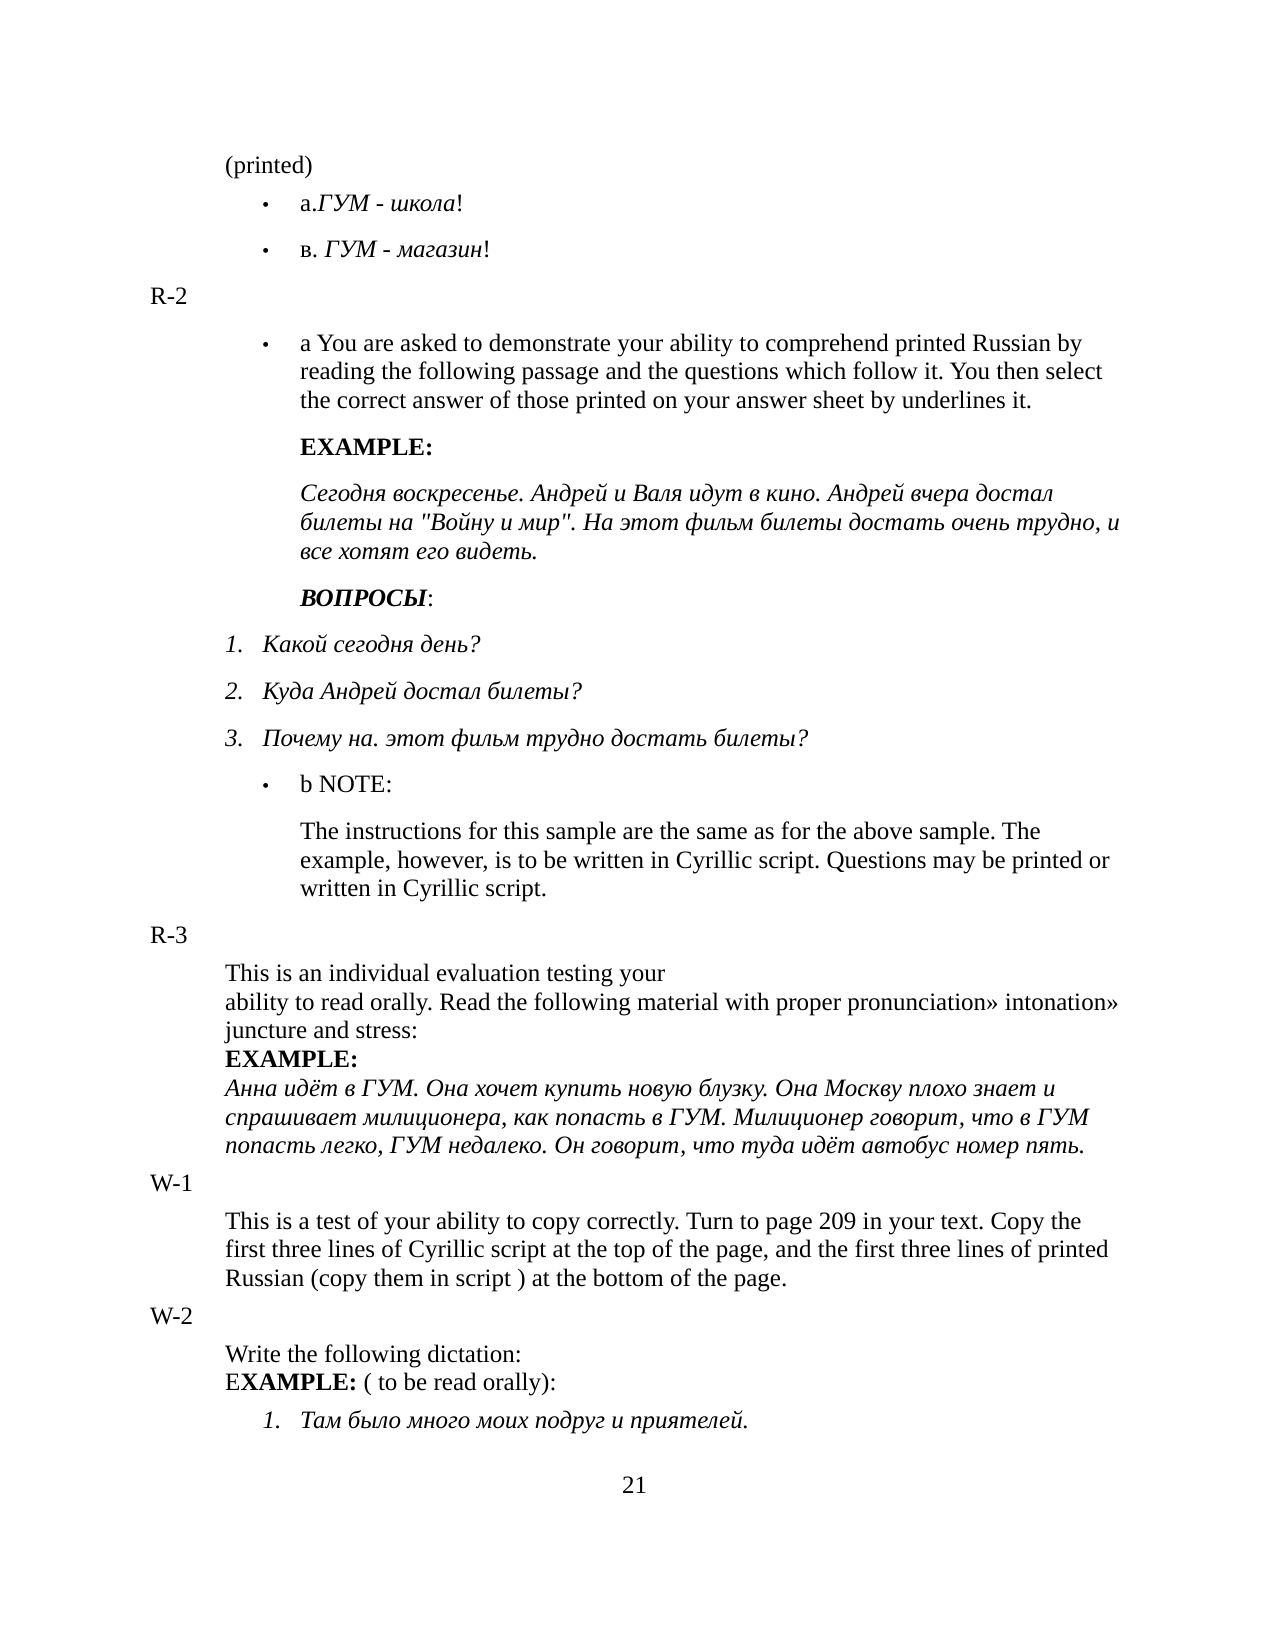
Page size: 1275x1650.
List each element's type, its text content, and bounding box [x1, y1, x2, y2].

text This is an individual evaluation testing your [225, 958, 1125, 987]
text R-3 [150, 920, 1125, 949]
text ability to read orally. Read the following material with proper pronunciation» intonation» juncture and stress: [225, 987, 1125, 1044]
list в. ГУМ - магазин! [262, 234, 1125, 263]
text (printed) [225, 150, 1125, 179]
list EXAMPLE: [262, 432, 1125, 461]
list Почему на. этот фильм трудно достать билеты? [225, 723, 1125, 751]
text W-1 [150, 1168, 1125, 1197]
text W-2 [150, 1301, 1125, 1330]
text R-2 [150, 281, 1125, 310]
text EXAMPLE: [225, 1044, 1125, 1073]
list ВОПРОСЫ: [262, 583, 1125, 611]
text EXAMPLE: ( to be read orally): [225, 1367, 1125, 1396]
text Write the following dictation: [225, 1339, 1125, 1367]
list The instructions for this sample are the same as for the above sample. The example, however, is to be written in Cyrillic script. Questions may be printed or written in Cyrillic script. [262, 816, 1125, 902]
text Анна идёт в ГУМ. Она хочет купить новую блузку. Она Москву плохо знает и спрашивает милиционера, как попасть в ГУМ. Милиционер говорит, что в ГУМ попасть легко, ГУМ недалеко. Он говорит, что туда идёт автобус номер пять. [225, 1073, 1125, 1159]
list b NOTE: [262, 769, 1125, 798]
list Сегодня воскресенье. Андрей и Валя идут в кино. Андрей вчера достал билеты на "Войну и мир". На этот фильм билеты достать очень трудно, и все хотят его видеть. [262, 478, 1125, 565]
list а.ГУМ - школа! [262, 188, 1125, 216]
text This is a test of your ability to copy correctly. Turn to page 209 in your text. Copy the first three lines of Cyrillic script at the top of the page, and the first three lines of printed Russian (copy them in script ) at the bottom of the page. [225, 1206, 1125, 1292]
list a You are asked to demonstrate your ability to comprehend printed Russian by reading the following passage and the questions which follow it. You then select the correct answer of those printed on your answer sheet by underlines it. [262, 328, 1125, 414]
list Какой сегодня день? [225, 629, 1125, 658]
list Там было много моих подруг и приятелей. [262, 1405, 1125, 1434]
list Куда Андрей достал билеты? [225, 676, 1125, 705]
